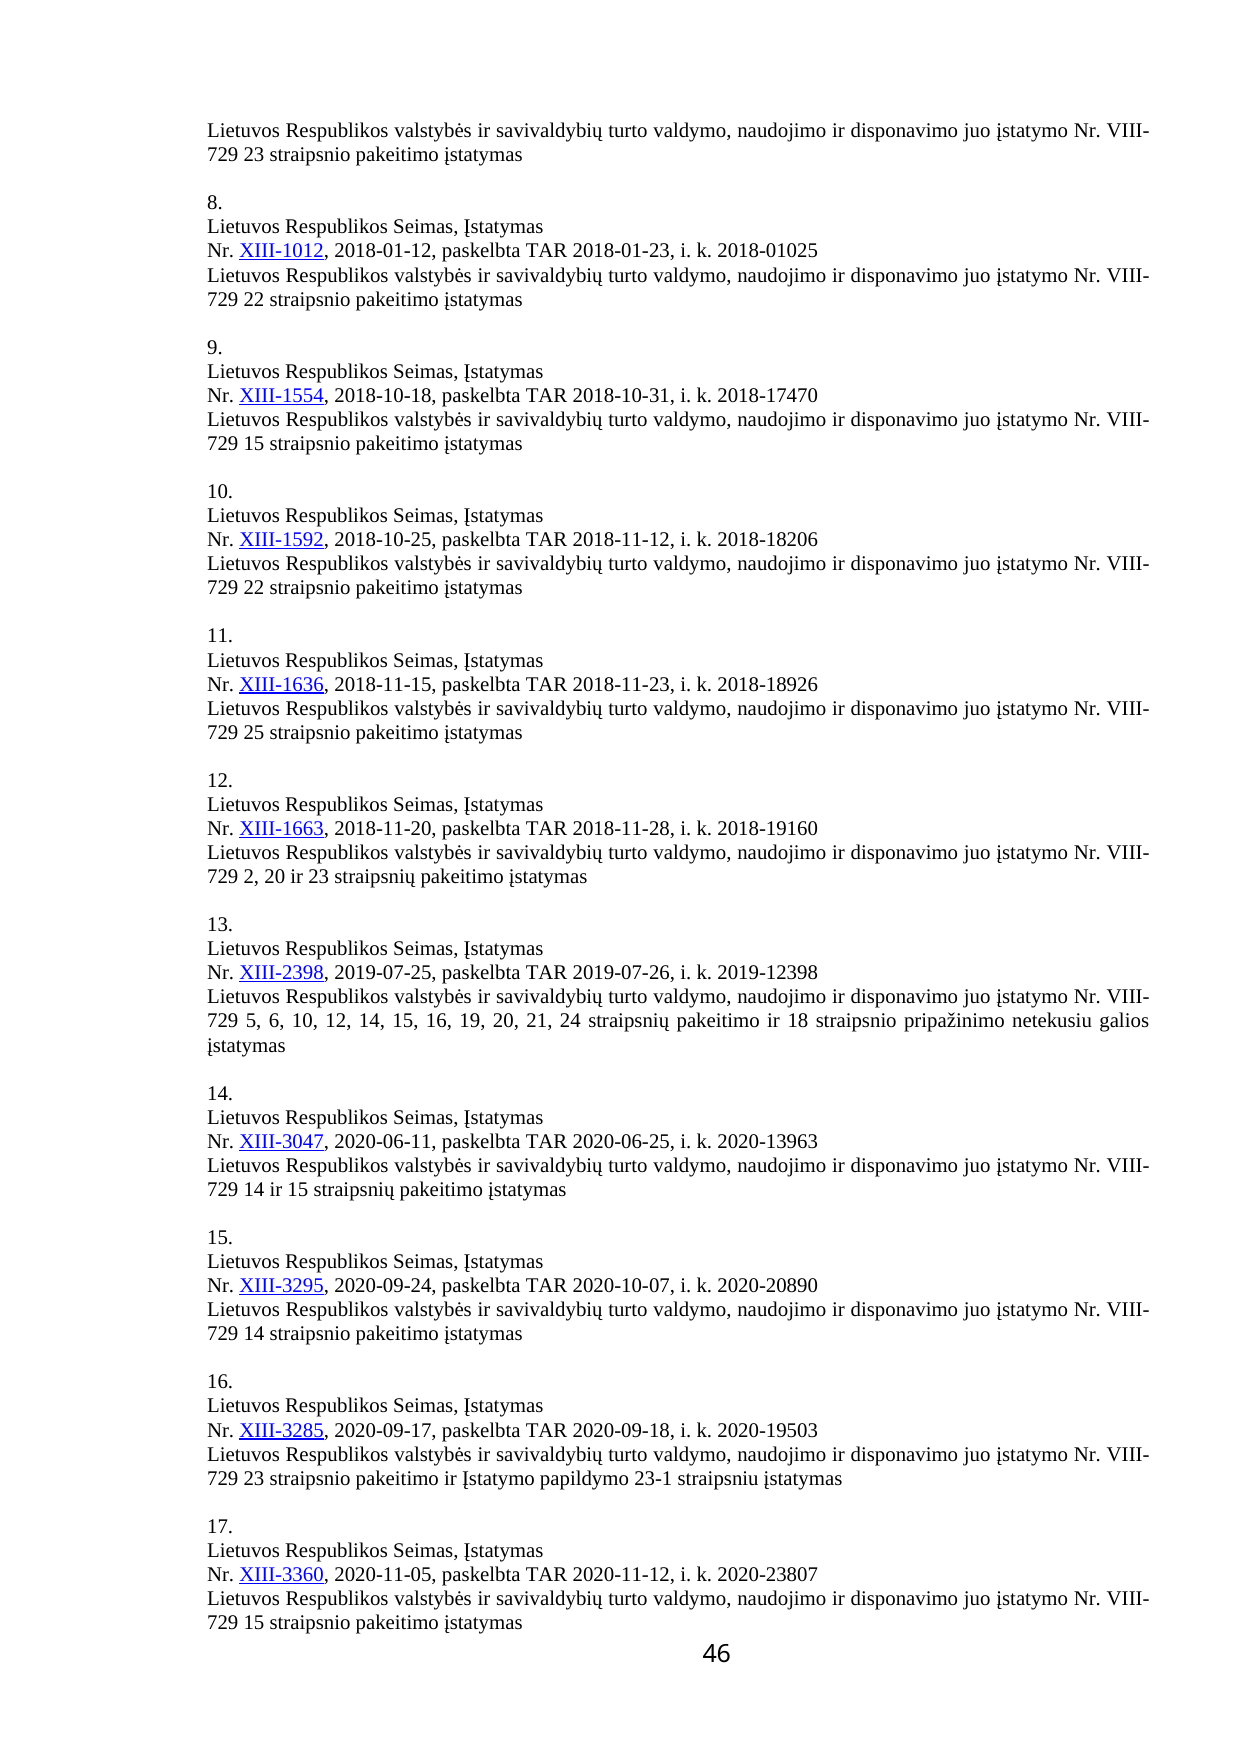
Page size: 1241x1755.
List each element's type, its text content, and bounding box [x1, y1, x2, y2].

text Lietuvos Respublikos valstybės ir savivaldybių turto valdymo, naudojimo ir disponavimo juo įstatymo Nr. VIII-729 22 straipsnio pakeitimo įstatymas [207, 262, 1152, 311]
text Lietuvos Respublikos valstybės ir savivaldybių turto valdymo, naudojimo ir disponavimo juo įstatymo Nr. VIII-729 15 straipsnio pakeitimo įstatymas [207, 407, 1152, 455]
text 12. [207, 768, 1152, 792]
text Nr. XIII-3295, 2020-09-24, paskelbta TAR 2020-10-07, i. k. 2020-20890 [207, 1273, 1152, 1297]
text 15. [207, 1225, 1152, 1249]
text Lietuvos Respublikos valstybės ir savivaldybių turto valdymo, naudojimo ir disponavimo juo įstatymo Nr. VIII-729 5, 6, 10, 12, 14, 15, 16, 19, 20, 21, 24 straipsnių pakeitimo ir 18 straipsnio pripažinimo netekusiu galios įstatymas [207, 984, 1152, 1057]
text 11. [207, 623, 1152, 647]
text Lietuvos Respublikos Seimas, Įstatymas [207, 1249, 1152, 1273]
text Lietuvos Respublikos valstybės ir savivaldybių turto valdymo, naudojimo ir disponavimo juo įstatymo Nr. VIII-729 22 straipsnio pakeitimo įstatymas [207, 551, 1152, 599]
text Lietuvos Respublikos valstybės ir savivaldybių turto valdymo, naudojimo ir disponavimo juo įstatymo Nr. VIII-729 25 straipsnio pakeitimo įstatymas [207, 696, 1152, 744]
text Nr. XIII-1592, 2018-10-25, paskelbta TAR 2018-11-12, i. k. 2018-18206 [207, 527, 1152, 551]
text 14. [207, 1081, 1152, 1105]
text 10. [207, 479, 1152, 503]
text 8. [207, 190, 1152, 214]
text Nr. XIII-1012, 2018-01-12, paskelbta TAR 2018-01-23, i. k. 2018-01025 [207, 238, 1152, 262]
text Lietuvos Respublikos Seimas, Įstatymas [207, 792, 1152, 816]
text Lietuvos Respublikos Seimas, Įstatymas [207, 1393, 1152, 1417]
text 9. [207, 335, 1152, 359]
text Lietuvos Respublikos Seimas, Įstatymas [207, 936, 1152, 960]
text Lietuvos Respublikos Seimas, Įstatymas [207, 1538, 1152, 1562]
text Lietuvos Respublikos valstybės ir savivaldybių turto valdymo, naudojimo ir disponavimo juo įstatymo Nr. VIII-729 15 straipsnio pakeitimo įstatymas [207, 1586, 1152, 1634]
text Lietuvos Respublikos valstybės ir savivaldybių turto valdymo, naudojimo ir disponavimo juo įstatymo Nr. VIII-729 23 straipsnio pakeitimo ir Įstatymo papildymo 23-1 straipsniu įstatymas [207, 1442, 1152, 1490]
text Nr. XIII-1663, 2018-11-20, paskelbta TAR 2018-11-28, i. k. 2018-19160 [207, 816, 1152, 840]
text Lietuvos Respublikos Seimas, Įstatymas [207, 503, 1152, 527]
text Lietuvos Respublikos Seimas, Įstatymas [207, 359, 1152, 383]
text Lietuvos Respublikos valstybės ir savivaldybių turto valdymo, naudojimo ir disponavimo juo įstatymo Nr. VIII-729 14 straipsnio pakeitimo įstatymas [207, 1297, 1152, 1345]
text Nr. XIII-3047, 2020-06-11, paskelbta TAR 2020-06-25, i. k. 2020-13963 [207, 1129, 1152, 1153]
text 13. [207, 912, 1152, 936]
text Nr. XIII-3360, 2020-11-05, paskelbta TAR 2020-11-12, i. k. 2020-23807 [207, 1562, 1152, 1586]
text Nr. XIII-1554, 2018-10-18, paskelbta TAR 2018-10-31, i. k. 2018-17470 [207, 383, 1152, 407]
text Lietuvos Respublikos valstybės ir savivaldybių turto valdymo, naudojimo ir disponavimo juo įstatymo Nr. VIII-729 14 ir 15 straipsnių pakeitimo įstatymas [207, 1153, 1152, 1201]
text Lietuvos Respublikos valstybės ir savivaldybių turto valdymo, naudojimo ir disponavimo juo įstatymo Nr. VIII-729 2, 20 ir 23 straipsnių pakeitimo įstatymas [207, 840, 1152, 888]
text Lietuvos Respublikos valstybės ir savivaldybių turto valdymo, naudojimo ir disponavimo juo įstatymo Nr. VIII-729 23 straipsnio pakeitimo įstatymas [207, 118, 1152, 166]
text Lietuvos Respublikos Seimas, Įstatymas [207, 1105, 1152, 1129]
text 16. [207, 1369, 1152, 1393]
text Nr. XIII-3285, 2020-09-17, paskelbta TAR 2020-09-18, i. k. 2020-19503 [207, 1417, 1152, 1442]
text Nr. XIII-2398, 2019-07-25, paskelbta TAR 2019-07-26, i. k. 2019-12398 [207, 960, 1152, 984]
text Lietuvos Respublikos Seimas, Įstatymas [207, 214, 1152, 238]
text Lietuvos Respublikos Seimas, Įstatymas [207, 647, 1152, 672]
text Nr. XIII-1636, 2018-11-15, paskelbta TAR 2018-11-23, i. k. 2018-18926 [207, 672, 1152, 696]
text 17. [207, 1514, 1152, 1538]
